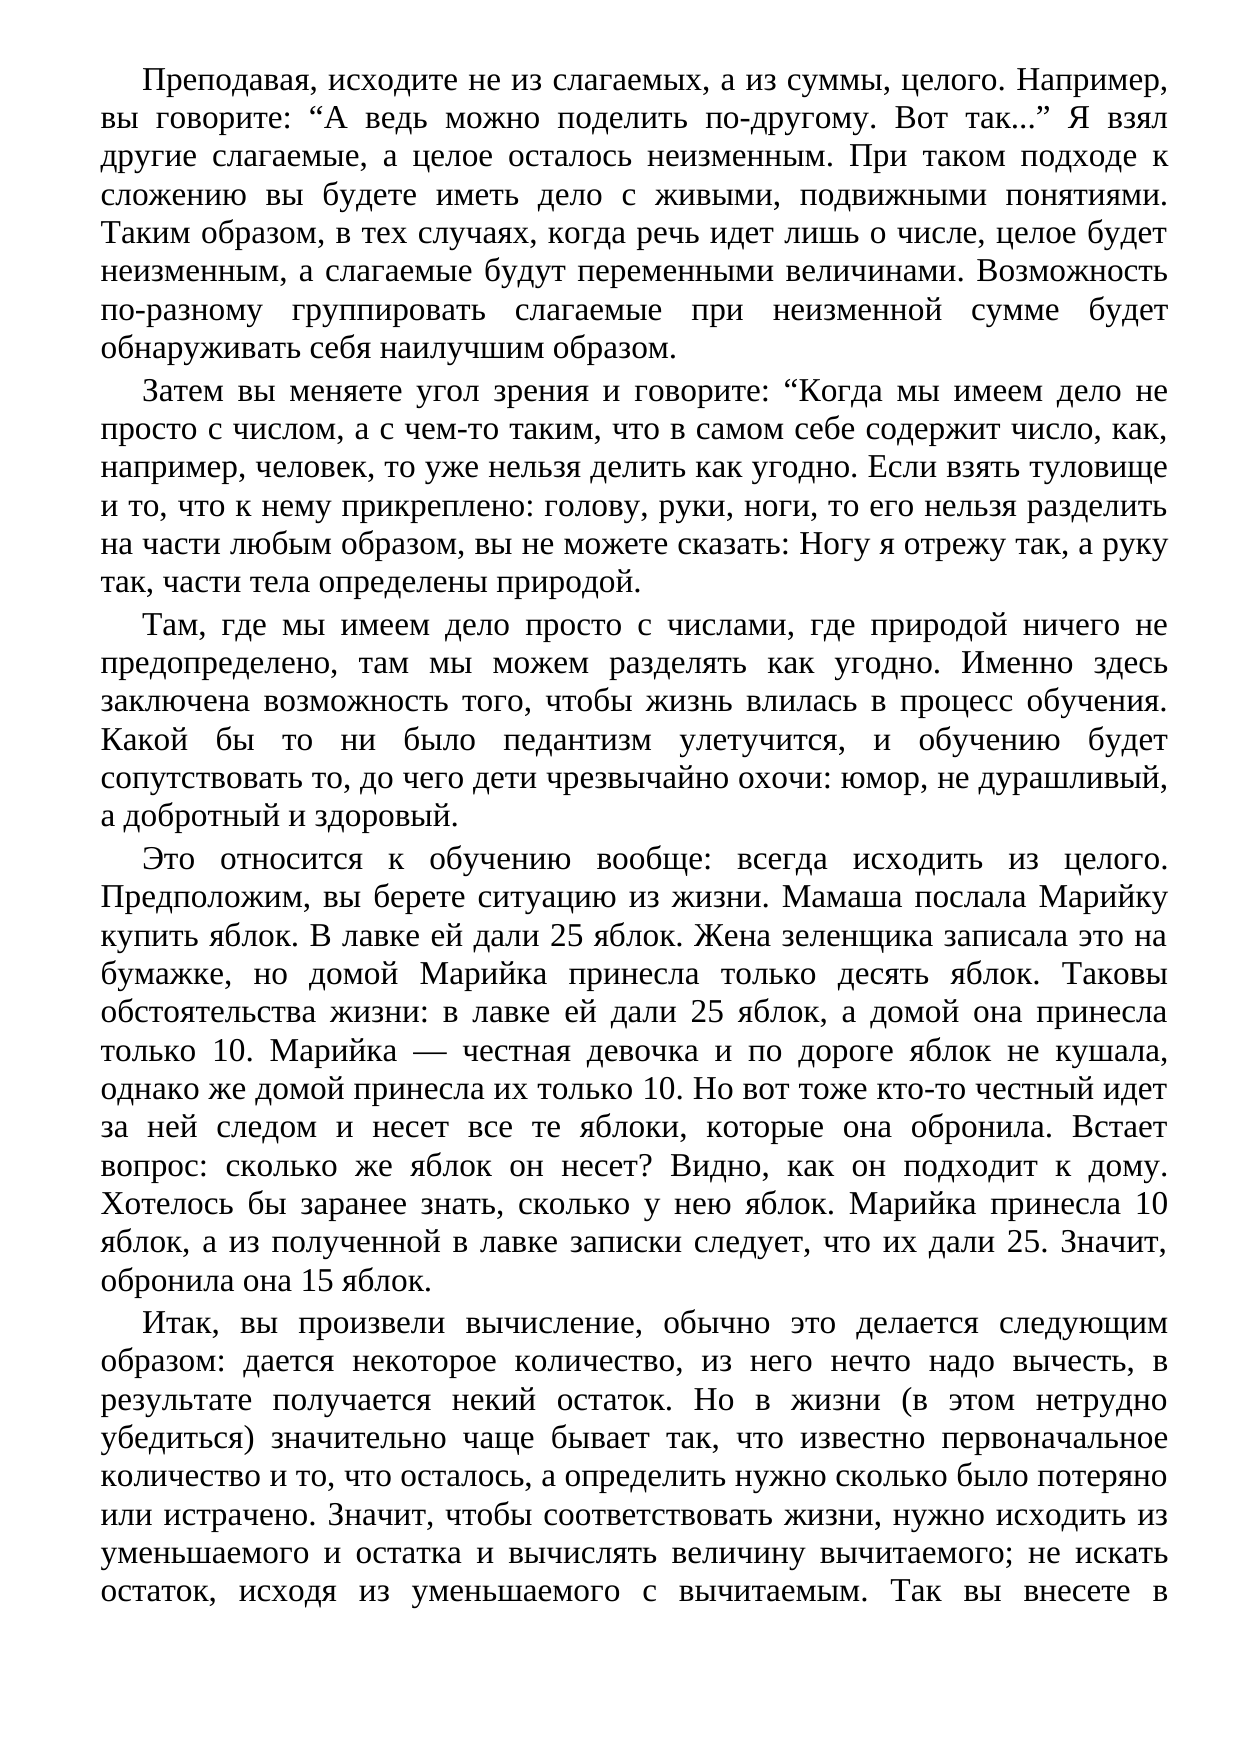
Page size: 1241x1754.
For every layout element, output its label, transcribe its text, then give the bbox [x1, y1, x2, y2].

text Затем вы меняете угол зрения и говорите: “Когда мы имеем дело не просто с числом, а с чем-то таким, что в самом себе содержит число, как, например, человек, то уже нельзя делить как угодно. Если взять туловище и то, что к нему прикреплено: голову, руки, ноги, то его нельзя разделить на части любым образом, вы не можете сказать: Ногу я отрежу так, а руку так, части тела определены природой. [100, 370, 1169, 600]
text Преподавая, исходите не из слагаемых, а из суммы, целого. Например, вы говорите: “А ведь можно поделить по-другому. Вот так...” Я взял другие слагаемые, а целое осталось неизменным. При таком подходе к сложению вы будете иметь дело с живыми, подвижными понятиями. Таким образом, в тех случаях, когда речь идет лишь о числе, целое будет неизменным, а слагаемые будут переменными величинами. Возможность по-разному группировать слагаемые при неизменной сумме будет обнаруживать себя наилучшим образом. [100, 59, 1169, 366]
text Это относится к обучению вообще: всегда исходить из целого. Предположим, вы берете ситуацию из жизни. Мамаша послала Марийку купить яблок. В лавке ей дали 25 яблок. Жена зеленщика записала это на бумажке, но домой Марийка принесла только десять яблок. Таковы обстоятельства жизни: в лавке ей дали 25 яблок, а домой она принесла только 10. Марийка — честная девочка и по дороге яблок не кушала, однако же домой принесла их только 10. Но вот тоже кто-то честный идет за ней следом и несет все те яблоки, которые она обронила. Встает вопрос: сколько же яблок он несет? Видно, как он подходит к дому. Хотелось бы заранее знать, сколько у нею яблок. Марийка принесла 10 яблок, а из полученной в лавке записки следует, что их дали 25. Значит, обронила она 15 яблок. [100, 838, 1169, 1298]
text Там, где мы имеем дело просто с числами, где природой ничего не предопределено, там мы можем разделять как угодно. Именно здесь заключена возможность того, чтобы жизнь влилась в процесс обучения. Какой бы то ни было педантизм улетучится, и обучению будет сопутствовать то, до чего дети чрезвычайно охочи: юмор, не дурашливый, а добротный и здоровый. [100, 604, 1169, 834]
text Итак, вы произвели вычисление, обычно это делается следующим образом: дается некоторое количество, из него нечто надо вычесть, в результате получается некий остаток. Но в жизни (в этом нетрудно убедиться) значительно чаще бывает так, что известно первоначальное количество и то, что осталось, а определить нужно сколько было потеряно или истрачено. Значит, чтобы соответствовать жизни, нужно исходить из уменьшаемого и остатка и вычислять величину вычитаемого; не искать остаток, исходя из уменьшаемого с вычитаемым. Так вы внесете в [100, 1302, 1169, 1609]
